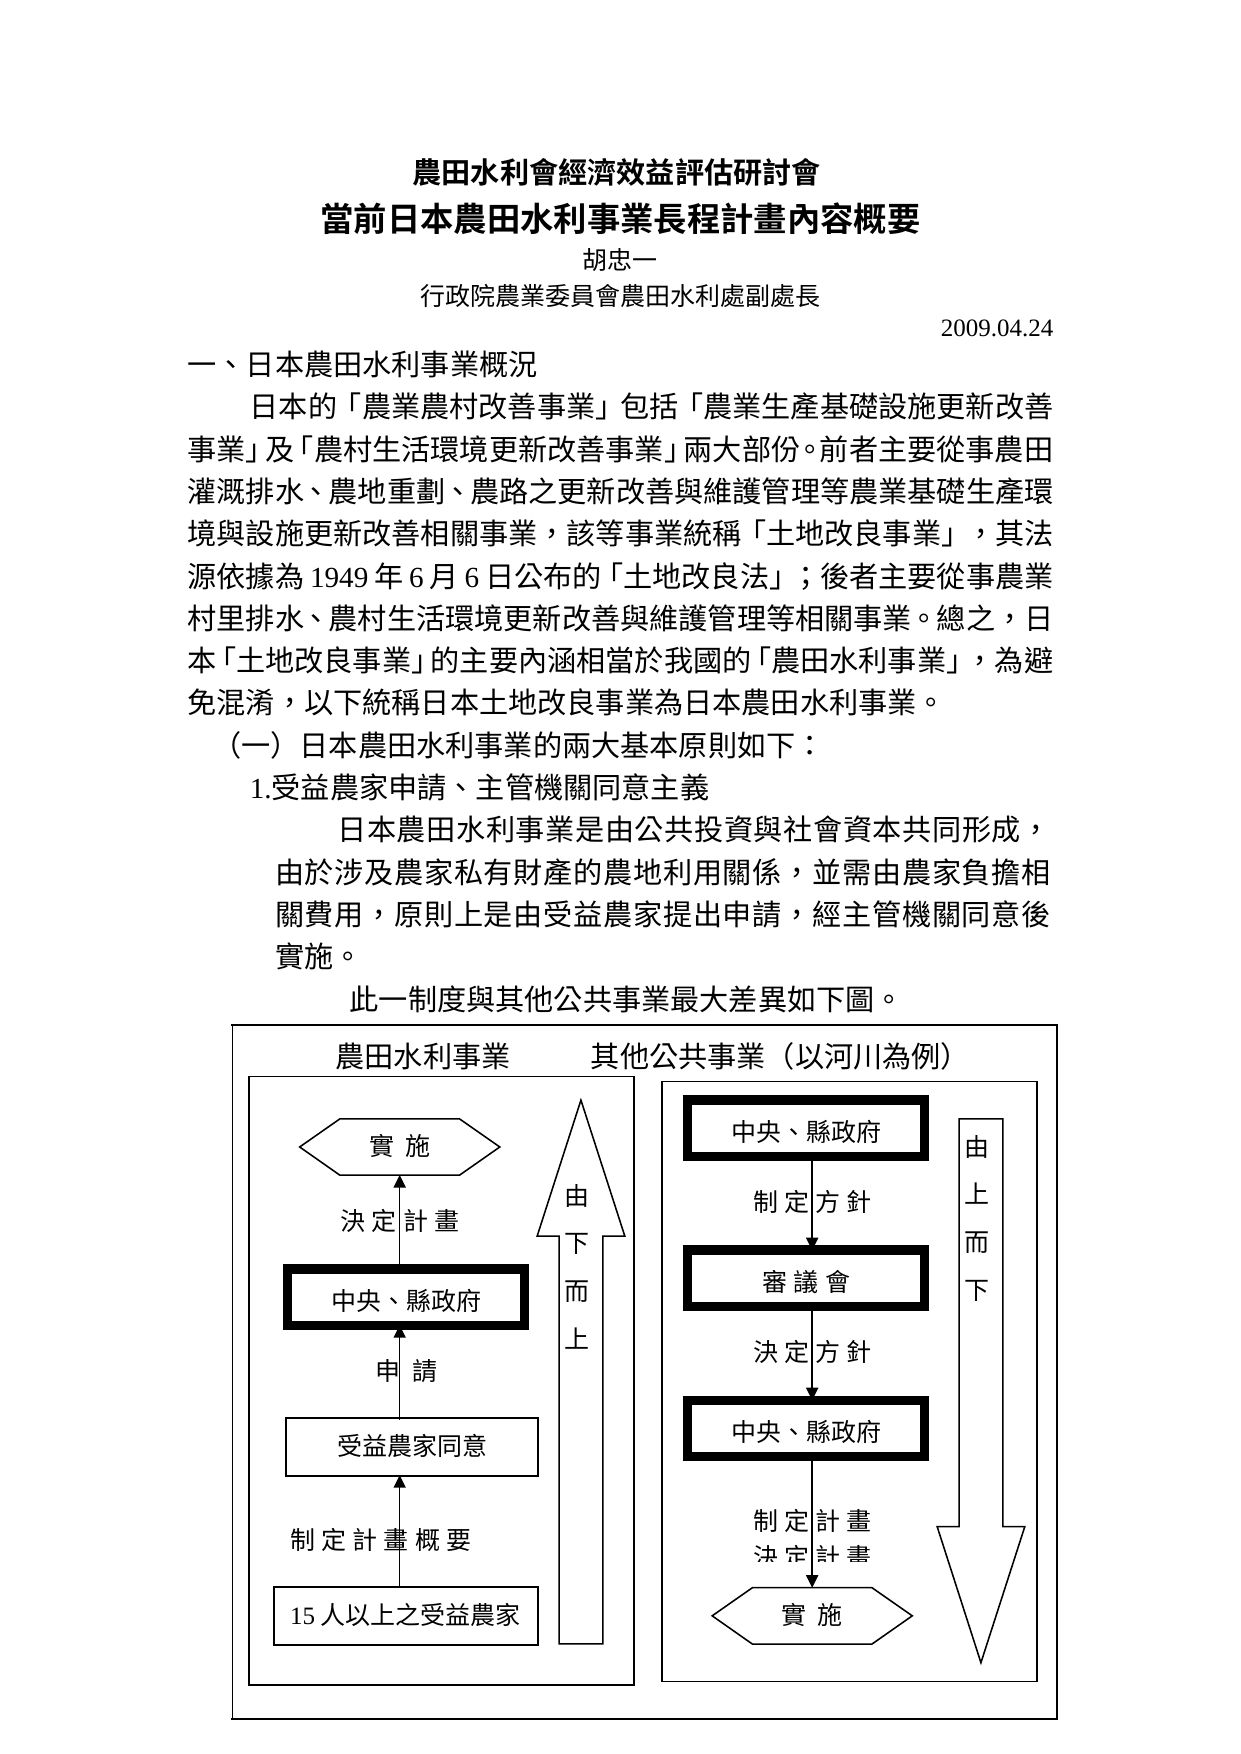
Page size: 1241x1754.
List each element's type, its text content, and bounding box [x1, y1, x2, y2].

text 中央、縣政府 [707, 1112, 905, 1144]
text 2009.04.24 [187, 313, 1053, 342]
text 計 畫 [813, 1502, 897, 1538]
text 申 [352, 1352, 399, 1388]
text 中央、縣政府 [307, 1281, 505, 1313]
text 決 定 [315, 1201, 399, 1238]
text 審 議 會 [707, 1262, 905, 1294]
text 此一制度與其他公共事業最大差異如下圖。 [287, 976, 1053, 1018]
text 胡忠一 [187, 241, 1053, 277]
text 中央、縣政府 [707, 1412, 905, 1444]
text 15人以上之受益農家 [290, 1595, 522, 1631]
text （一）日本農田水利事業的兩大基本原則如下： [187, 722, 1053, 765]
text 日本的「農業農村改善事業」包括「農業生產基礎設施更新改善事業」及「農村生活環境更新改善事業」兩大部份。前者主要從事農田灌溉排水、農地重劃、農路之更新改善與維護管理等農業基礎生產環境與設施更新改善相關事業，該等事業統稱「土地改良事業」，其法源依據為1949年6月6日公布的「土地改良法」；後者主要從事農業村里排水、農村生活環境更新改善與維護管理等相關事業。總之，日本「土地改良事業」的主要內涵相當於我國的「農田水利事業」，為避免混淆，以下統稱日本土地改良事業為日本農田水利事業。 [187, 384, 1053, 722]
text 1.受益農家申請、主管機關同意主義 [187, 765, 1053, 807]
text 計 畫 [400, 1201, 484, 1238]
text 行政院農業委員會農田水利處副處長 [187, 277, 1053, 313]
text 日本農田水利事業是由公共投資與社會資本共同形成，由於涉及農家私有財產的農地利用關係，並需由農家負擔相關費用，原則上是由受益農家提出申請，經主管機關同意後實施。 [275, 807, 1053, 976]
text 制 定 計 畫 概 要 [400, 1520, 509, 1557]
text 計 畫 [813, 1538, 897, 1561]
text 一、日本農田水利事業概況 [187, 342, 1053, 384]
text 決 定 [727, 1333, 811, 1369]
text 受益農家同意 [302, 1426, 522, 1463]
text 當前日本農田水利事業長程計畫內容概要 [187, 192, 1053, 241]
text 方 針 [813, 1333, 897, 1369]
text 農田水利事業 其他公共事業（以河川為例） [248, 1033, 1041, 1686]
text 請 [400, 1352, 459, 1388]
text 制 定 [727, 1183, 811, 1219]
text 決 定 [727, 1538, 811, 1561]
text 制 定 [727, 1502, 811, 1538]
text 制 定 計 畫 概 要 [290, 1520, 399, 1557]
text 方 針 [813, 1183, 897, 1219]
text 農田水利會經濟效益評估研討會 [187, 150, 1053, 192]
